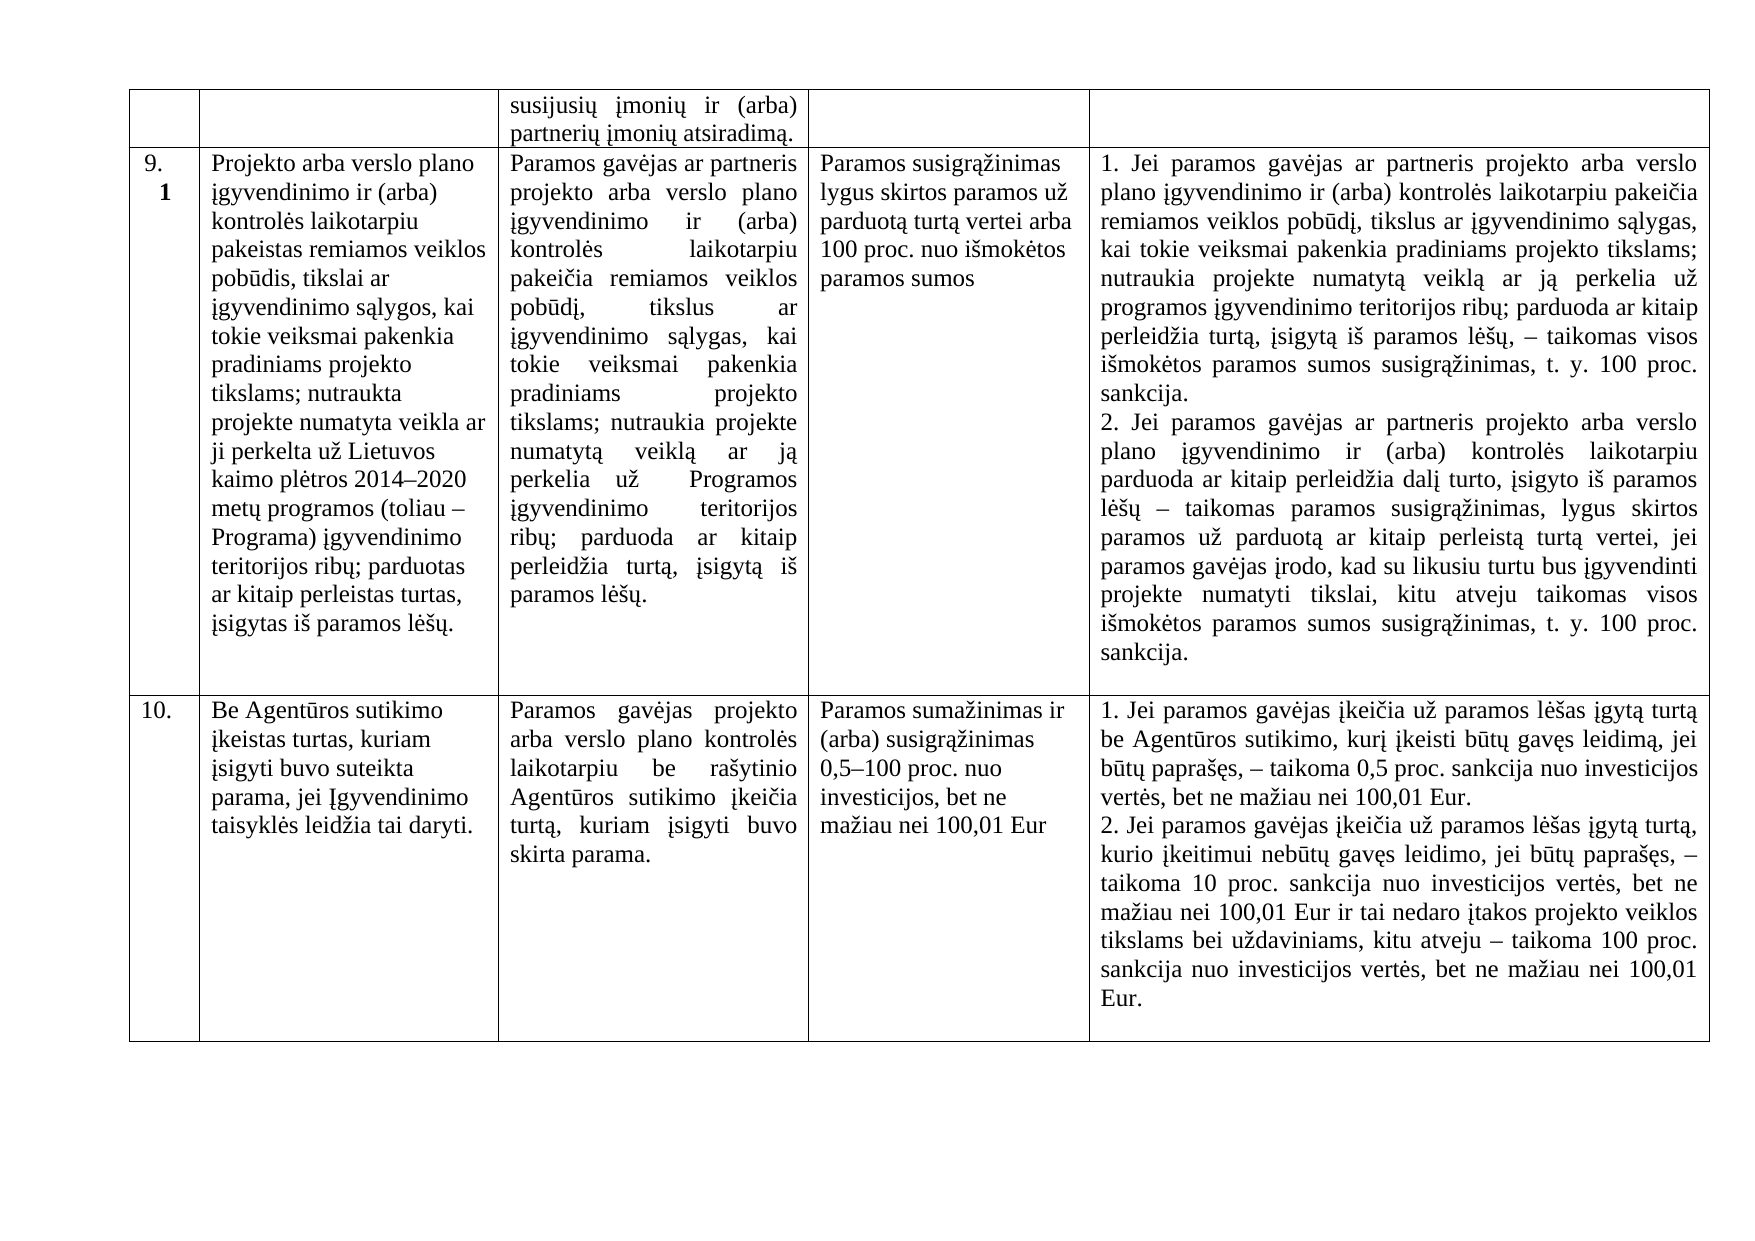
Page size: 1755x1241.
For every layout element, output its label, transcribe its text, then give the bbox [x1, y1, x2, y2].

table_cell [200, 90, 498, 147]
table_cell Paramos susigrąžinimas lygus skirtos paramos už parduotą turtą vertei arba 100 proc. nuo išmokėtos paramos sumos [809, 148, 1089, 694]
table_cell 10. [130, 696, 199, 1041]
table_cell Be Agentūros sutikimo įkeistas turtas, kuriam įsigyti buvo suteikta parama, jei Įgyvendinimo taisyklės leidžia tai daryti. [200, 696, 498, 1041]
table_cell 1. Jei paramos gavėjas įkeičia už paramos lėšas įgytą turtą be Agentūros sutikimo, kurį įkeisti būtų gavęs leidimą, jei būtų paprašęs, – taikoma 0,5 proc. sankcija nuo investicijos vertės, bet ne mažiau nei 100,01 Eur. 2. Jei paramos gavėjas įkeičia už paramos lėšas įgytą turtą, kurio įkeitimui nebūtų gavęs leidimo, jei būtų paprašęs, – taikoma 10 proc. sankcija nuo investicijos vertės, bet ne mažiau nei 100,01 Eur ir tai nedaro įtakos projekto veiklos tikslams bei uždaviniams, kitu atveju – taikoma 100 proc. sankcija nuo investicijos vertės, bet ne mažiau nei 100,01 Eur. [1090, 696, 1709, 1041]
table_cell Paramos gavėjas projekto arba verslo plano kontrolės laikotarpiu be rašytinio Agentūros sutikimo įkeičia turtą, kuriam įsigyti buvo skirta parama. [499, 696, 808, 1041]
table_cell Projekto arba verslo plano įgyvendinimo ir (arba) kontrolės laikotarpiu pakeistas remiamos veiklos pobūdis, tikslai ar įgyvendinimo sąlygos, kai tokie veiksmai pakenkia pradiniams projekto tikslams; nutraukta projekte numatyta veikla ar ji perkelta už Lietuvos kaimo plėtros 2014–2020 metų programos (toliau –Programa) įgyvendinimo teritorijos ribų; parduotas ar kitaip perleistas turtas, įsigytas iš paramos lėšų. [200, 148, 498, 694]
table_cell [1090, 90, 1709, 147]
table_cell Paramos sumažinimas ir (arba) susigrąžinimas 0,5–100 proc. nuo investicijos, bet ne mažiau nei 100,01 Eur [809, 696, 1089, 1041]
table_cell susijusių įmonių ir (arba) partnerių įmonių atsiradimą. [499, 90, 808, 147]
table_cell Paramos gavėjas ar partneris projekto arba verslo plano įgyvendinimo ir (arba) kontrolės laikotarpiu pakeičia remiamos veiklos pobūdį, tikslus ar įgyvendinimo sąlygas, kai tokie veiksmai pakenkia pradiniams projekto tikslams; nutraukia projekte numatytą veiklą ar ją perkelia už Programos įgyvendinimo teritorijos ribų; parduoda ar kitaip perleidžia turtą, įsigytą iš paramos lėšų. [499, 148, 808, 694]
table_cell 1. Jei paramos gavėjas ar partneris projekto arba verslo plano įgyvendinimo ir (arba) kontrolės laikotarpiu pakeičia remiamos veiklos pobūdį, tikslus ar įgyvendinimo sąlygas, kai tokie veiksmai pakenkia pradiniams projekto tikslams; nutraukia projekte numatytą veiklą ar ją perkelia už programos įgyvendinimo teritorijos ribų; parduoda ar kitaip perleidžia turtą, įsigytą iš paramos lėšų, – taikomas visos išmokėtos paramos sumos susigrąžinimas, t. y. 100 proc. sankcija. 2. Jei paramos gavėjas ar partneris projekto arba verslo plano įgyvendinimo ir (arba) kontrolės laikotarpiu parduoda ar kitaip perleidžia dalį turto, įsigyto iš paramos lėšų – taikomas paramos susigrąžinimas, lygus skirtos paramos už parduotą ar kitaip perleistą turtą vertei, jei paramos gavėjas įrodo, kad su likusiu turtu bus įgyvendinti projekte numatyti tikslai, kitu atveju taikomas visos išmokėtos paramos sumos susigrąžinimas, t. y. 100 proc. sankcija. [1090, 148, 1709, 694]
table_cell [809, 90, 1089, 147]
table_cell [130, 90, 199, 147]
table_cell 9. 1 [130, 148, 199, 694]
